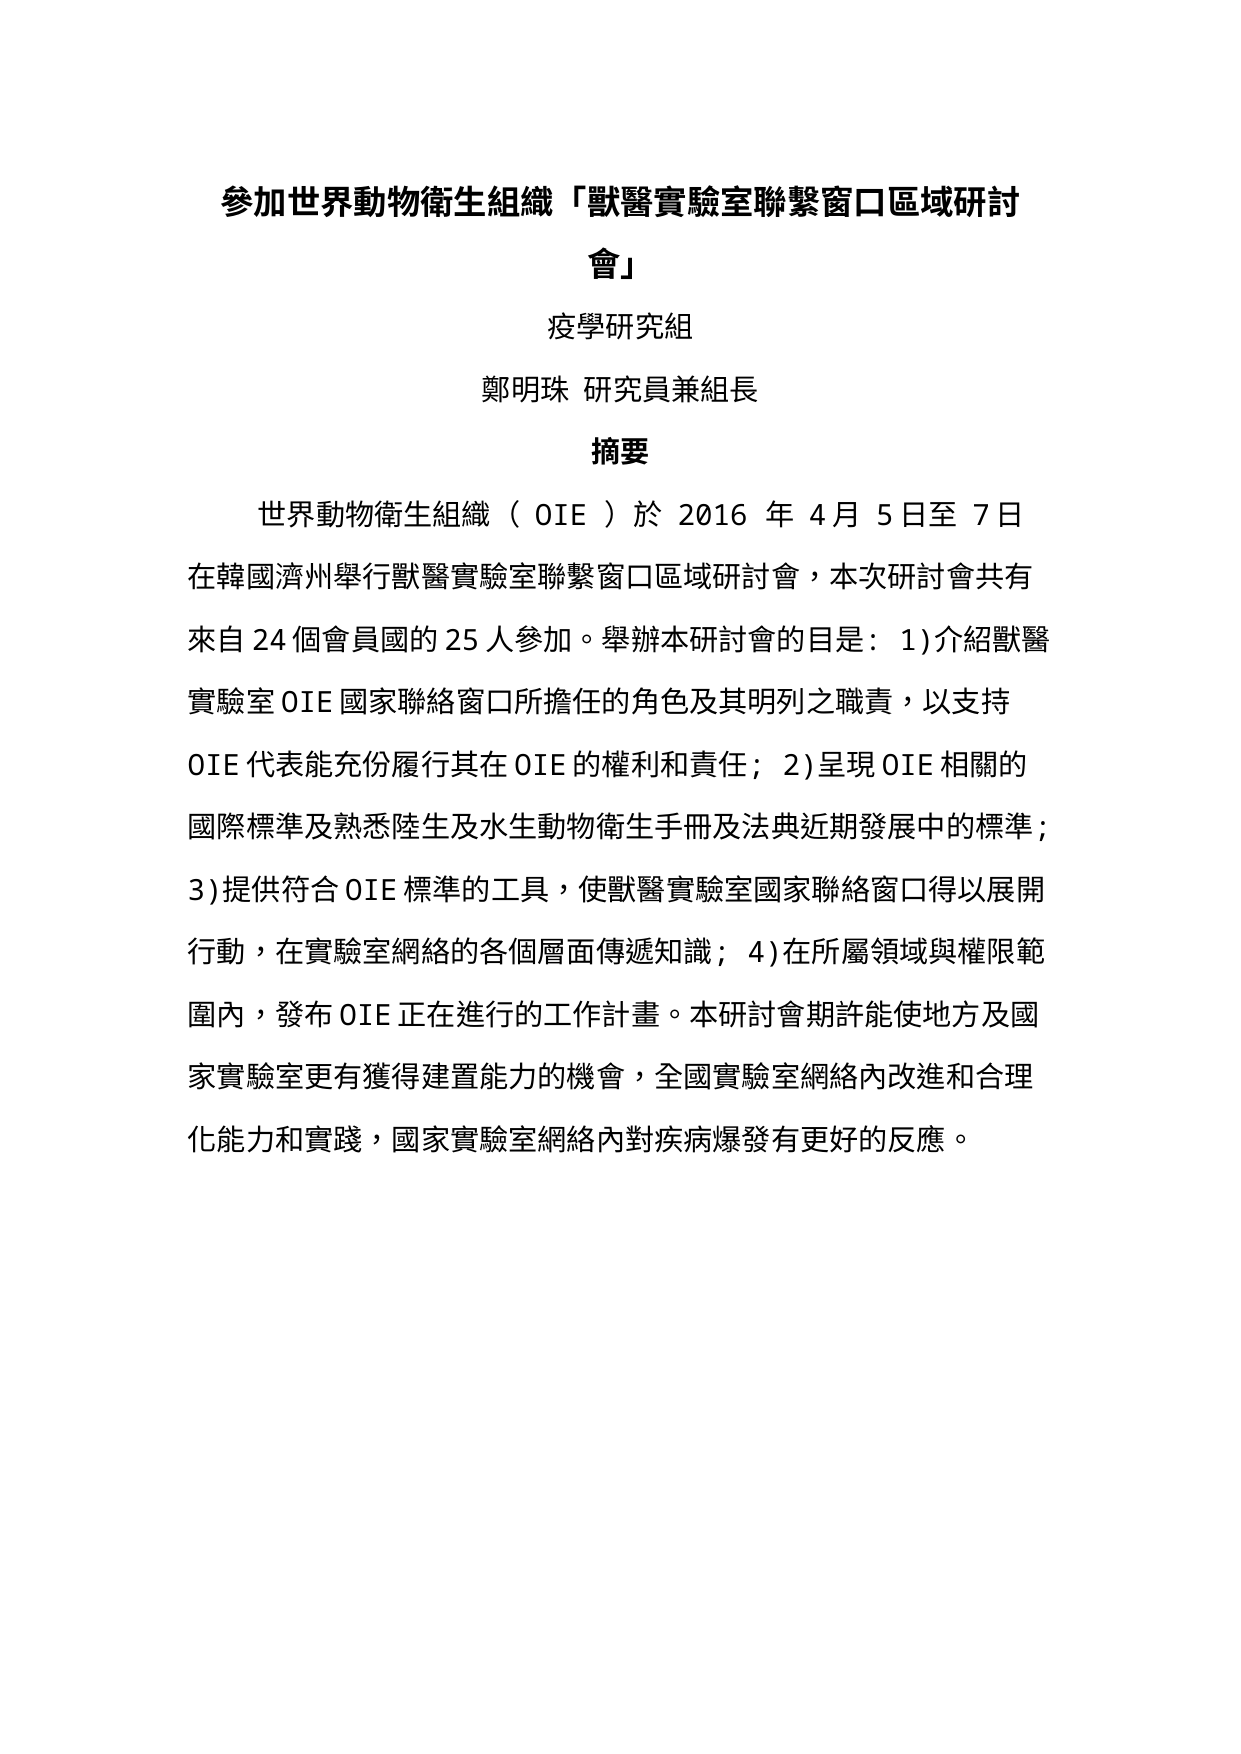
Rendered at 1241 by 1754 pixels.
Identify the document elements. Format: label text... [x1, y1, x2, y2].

text 摘要 [187, 408, 1053, 471]
text 參加世界動物衛生組織「獸醫實驗室聯繫窗口區域研討會」 [187, 158, 1053, 283]
text 鄭明珠 研究員兼組長 [187, 346, 1053, 408]
text 世界動物衛生組織（ OIE ）於 2016 年 4月 5日至 7日在韓國濟州舉行獸醫實驗室聯繫窗口區域研討會，本次研討會共有來自24個會員國的25人參加。舉辦本研討會的目是: 1)介紹獸醫實驗室OIE國家聯絡窗口所擔任的角色及其明列之職責，以支持OIE代表能充份履行其在OIE的權利和責任; 2)呈現OIE相關的國際標準及熟悉陸生及水生動物衛生手冊及法典近期發展中的標準; 3)提供符合OIE標準的工具，使獸醫實驗室國家聯絡窗口得以展開行動，在實驗室網絡的各個層面傳遞知識; 4)在所屬領域與權限範圍內，發布OIE正在進行的工作計畫。本研討會期許能使地方及國家實驗室更有獲得建置能力的機會，全國實驗室網絡內改進和合理化能力和實踐，國家實驗室網絡內對疾病爆發有更好的反應。 [187, 471, 1053, 1158]
text 疫學研究組 [187, 283, 1053, 346]
